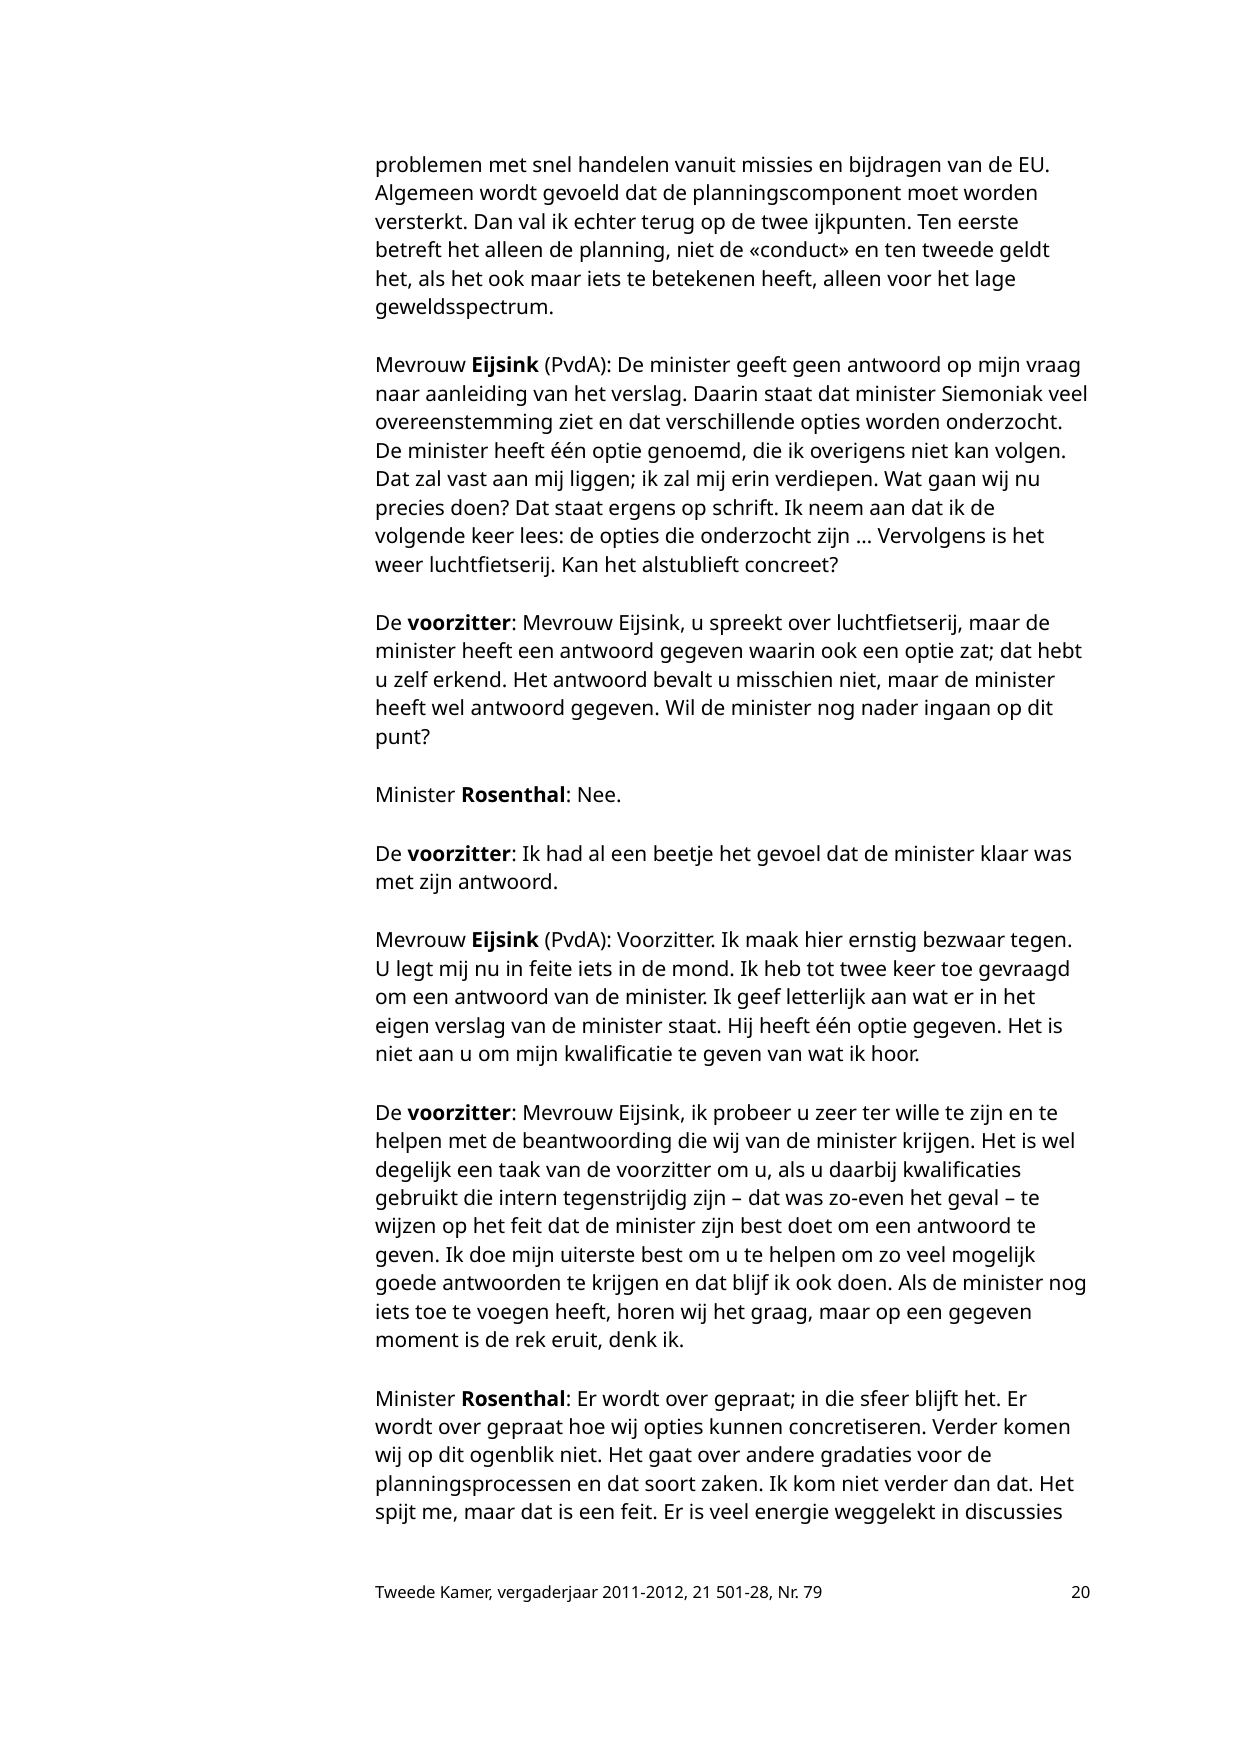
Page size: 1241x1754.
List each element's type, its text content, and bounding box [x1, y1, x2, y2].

text Mevrouw Eijsink (PvdA): Voorzitter. Ik maak hier ernstig bezwaar tegen. U legt mij nu in feite iets in de mond. Ik heb tot twee keer toe gevraagd om een antwoord van de minister. Ik geef letterlijk aan wat er in het eigen verslag van de minister staat. Hij heeft één optie gegeven. Het is niet aan u om mijn kwalificatie te geven van wat ik hoor. [375, 926, 1090, 1068]
text De voorzitter: Mevrouw Eijsink, u spreekt over luchtfietserij, maar de minister heeft een antwoord gegeven waarin ook een optie zat; dat hebt u zelf erkend. Het antwoord bevalt u misschien niet, maar de minister heeft wel antwoord gegeven. Wil de minister nog nader ingaan op dit punt? [375, 608, 1090, 750]
text De voorzitter: Ik had al een beetje het gevoel dat de minister klaar was met zijn antwoord. [375, 839, 1090, 896]
text Mevrouw Eijsink (PvdA): De minister geeft geen antwoord op mijn vraag naar aanleiding van het verslag. Daarin staat dat minister Siemoniak veel overeenstemming ziet en dat verschillende opties worden onderzocht. De minister heeft één optie genoemd, die ik overigens niet kan volgen. Dat zal vast aan mij liggen; ik zal mij erin verdiepen. Wat gaan wij nu precies doen? Dat staat ergens op schrift. Ik neem aan dat ik de volgende keer lees: de opties die onderzocht zijn … Vervolgens is het weer luchtfietserij. Kan het alstublieft concreet? [375, 351, 1090, 578]
text Minister Rosenthal: Er wordt over gepraat; in die sfeer blijft het. Er wordt over gepraat hoe wij opties kunnen concretiseren. Verder komen wij op dit ogenblik niet. Het gaat over andere gradaties voor de planningsprocessen en dat soort zaken. Ik kom niet verder dan dat. Het spijt me, maar dat is een feit. Er is veel energie weggelekt in discussies [375, 1384, 1090, 1526]
text problemen met snel handelen vanuit missies en bijdragen van de EU. Algemeen wordt gevoeld dat de planningscomponent moet worden versterkt. Dan val ik echter terug op de twee ijkpunten. Ten eerste betreft het alleen de planning, niet de «conduct» en ten tweede geldt het, als het ook maar iets te betekenen heeft, alleen voor het lage geweldsspectrum. [375, 150, 1090, 321]
text Minister Rosenthal: Nee. [375, 780, 1090, 809]
text De voorzitter: Mevrouw Eijsink, ik probeer u zeer ter wille te zijn en te helpen met de beantwoording die wij van de minister krijgen. Het is wel degelijk een taak van de voorzitter om u, als u daarbij kwalificaties gebruikt die intern tegenstrijdig zijn – dat was zo-even het geval – te wijzen op het feit dat de minister zijn best doet om een antwoord te geven. Ik doe mijn uiterste best om u te helpen om zo veel mogelijk goede antwoorden te krijgen en dat blijf ik ook doen. Als de minister nog iets toe te voegen heeft, horen wij het graag, maar op een gegeven moment is de rek eruit, denk ik. [375, 1098, 1090, 1354]
